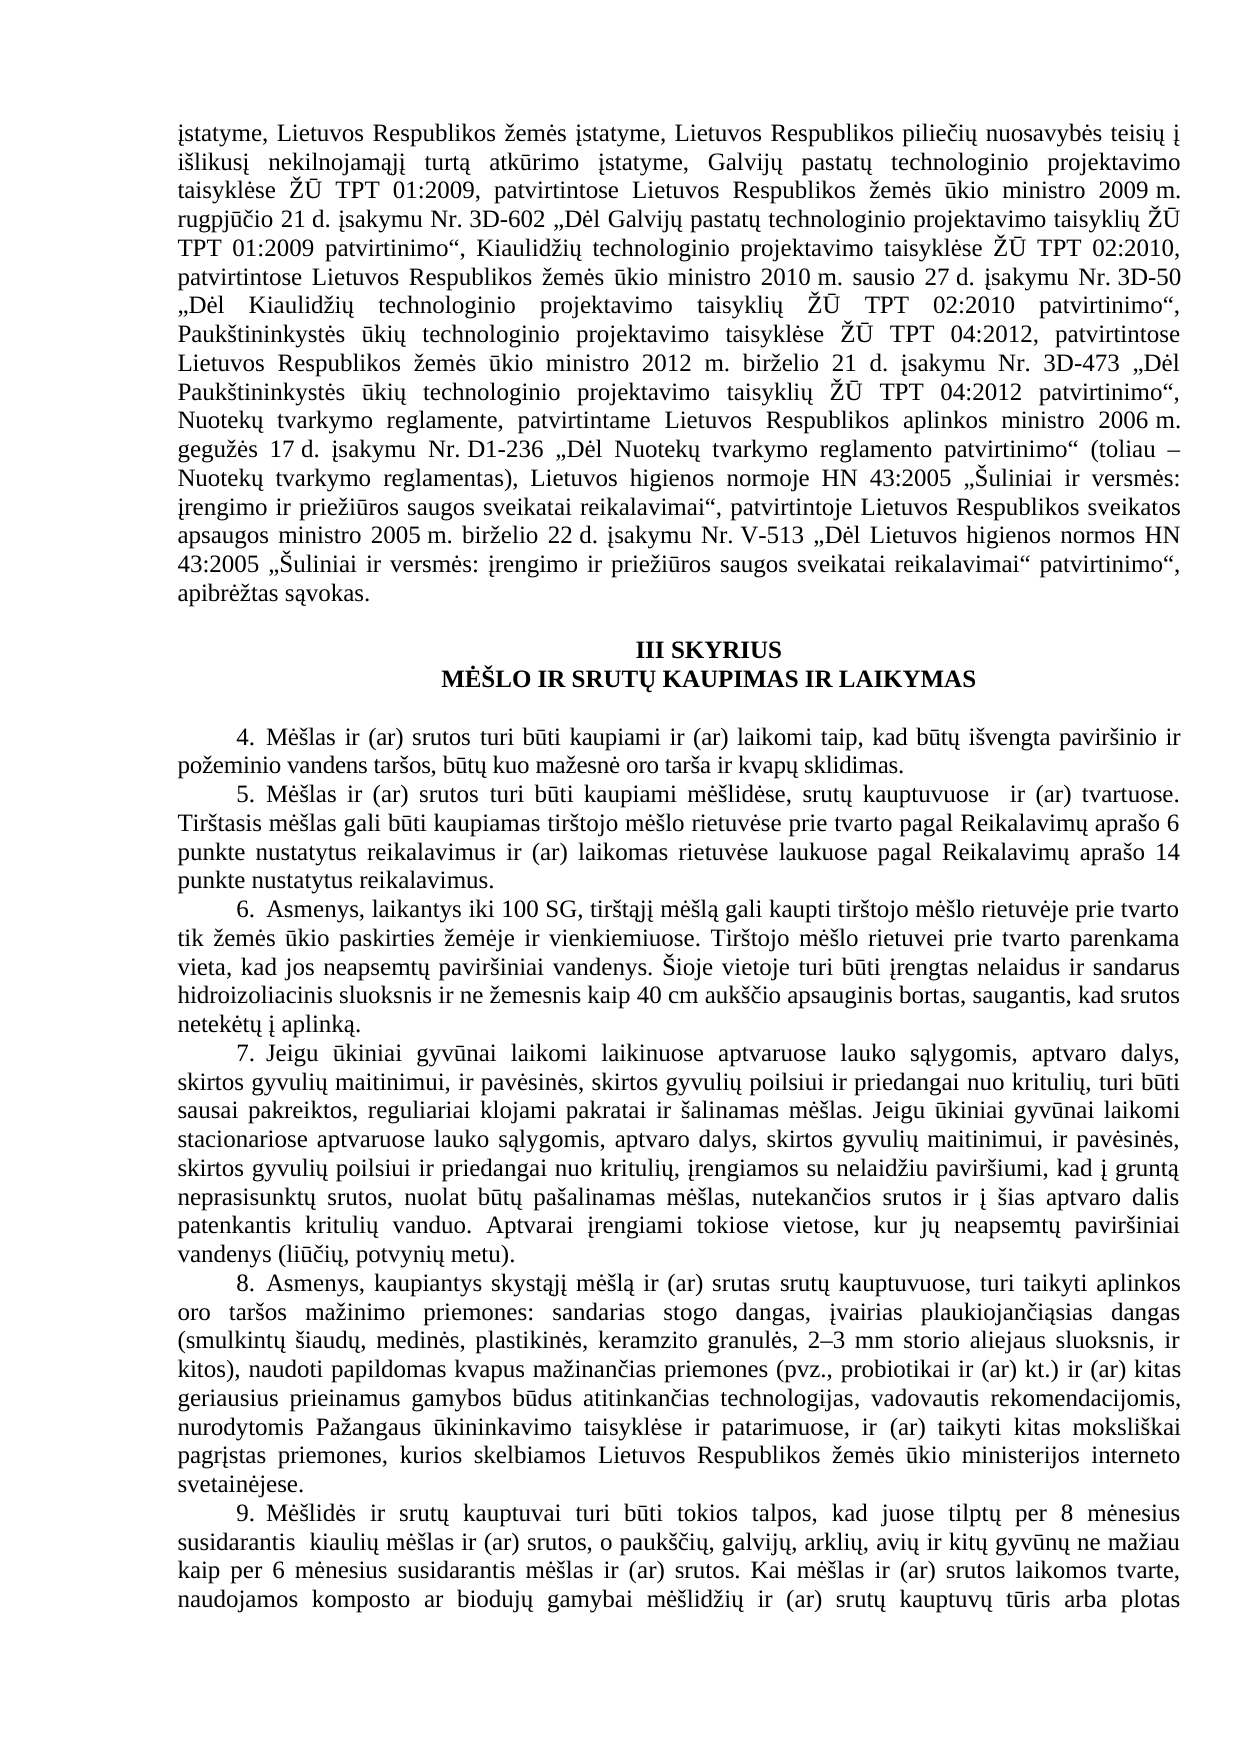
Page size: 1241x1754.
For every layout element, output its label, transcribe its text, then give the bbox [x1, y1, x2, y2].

text MĖŠLO IR srutų KAUPIMAS ir laikymas [177, 664, 1181, 693]
text 8. Asmenys, kaupiantys skystąjį mėšlą ir (ar) srutas srutų kauptuvuose, turi taikyti aplinkos oro taršos mažinimo priemones: sandarias stogo dangas, įvairias plaukiojančiąsias dangas (smulkintų šiaudų, medinės, plastikinės, keramzito granulės, 2–3 mm storio aliejaus sluoksnis, ir kitos), naudoti papildomas kvapus mažinančias priemones (pvz., probiotikai ir (ar) kt.) ir (ar) kitas geriausius prieinamus gamybos būdus atitinkančias technologijas, vadovautis rekomendacijomis, nurodytomis Pažangaus ūkininkavimo taisyklėse ir patarimuose, ir (ar) taikyti kitas moksliškai pagrįstas priemones, kurios skelbiamos Lietuvos Respublikos žemės ūkio ministerijos interneto svetainėjese. [177, 1268, 1181, 1498]
text 4. Mėšlas ir (ar) srutos turi būti kaupiami ir (ar) laikomi taip, kad būtų išvengta paviršinio ir požeminio vandens taršos, būtų kuo mažesnė oro tarša ir kvapų sklidimas. [177, 722, 1181, 779]
text 6. Asmenys, laikantys iki 100 SG, tirštąjį mėšlą gali kaupti tirštojo mėšlo rietuvėje prie tvarto tik žemės ūkio paskirties žemėje ir vienkiemiuose. Tirštojo mėšlo rietuvei prie tvarto parenkama vieta, kad jos neapsemtų paviršiniai vandenys. Šioje vietoje turi būti įrengtas nelaidus ir sandarus hidroizoliacinis sluoksnis ir ne žemesnis kaip 40 cm aukščio apsauginis bortas, saugantis, kad srutos netekėtų į aplinką. [177, 894, 1181, 1038]
text 5. Mėšlas ir (ar) srutos turi būti kaupiami mėšlidėse, srutų kauptuvuose ir (ar) tvartuose. Tirštasis mėšlas gali būti kaupiamas tirštojo mėšlo rietuvėse prie tvarto pagal Reikalavimų aprašo 6 punkte nustatytus reikalavimus ir (ar) laikomas rietuvėse laukuose pagal Reikalavimų aprašo 14 punkte nustatytus reikalavimus. [177, 779, 1181, 894]
text įstatyme, Lietuvos Respublikos žemės įstatyme, Lietuvos Respublikos piliečių nuosavybės teisių į išlikusį nekilnojamąjį turtą atkūrimo įstatyme, Galvijų pastatų technologinio projektavimo taisyklėse ŽŪ TPT 01:2009, patvirtintose Lietuvos Respublikos žemės ūkio ministro 2009 m. rugpjūčio 21 d. įsakymu Nr. 3D-602 „Dėl Galvijų pastatų technologinio projektavimo taisyklių ŽŪ TPT 01:2009 patvirtinimo“, Kiaulidžių technologinio projektavimo taisyklėse ŽŪ TPT 02:2010, patvirtintose Lietuvos Respublikos žemės ūkio ministro 2010 m. sausio 27 d. įsakymu Nr. 3D-50 „Dėl Kiaulidžių technologinio projektavimo taisyklių ŽŪ TPT 02:2010 patvirtinimo“, Paukštininkystės ūkių technologinio projektavimo taisyklėse ŽŪ TPT 04:2012, patvirtintose Lietuvos Respublikos žemės ūkio ministro 2012 m. birželio 21 d. įsakymu Nr. 3D-473 „Dėl Paukštininkystės ūkių technologinio projektavimo taisyklių ŽŪ TPT 04:2012 patvirtinimo“, Nuotekų tvarkymo reglamente, patvirtintame Lietuvos Respublikos aplinkos ministro 2006 m. gegužės 17 d. įsakymu Nr. D1-236 „Dėl Nuotekų tvarkymo reglamento patvirtinimo“ (toliau – Nuotekų tvarkymo reglamentas), Lietuvos higienos normoje HN 43:2005 „Šuliniai ir versmės: įrengimo ir priežiūros saugos sveikatai reikalavimai“, patvirtintoje Lietuvos Respublikos sveikatos apsaugos ministro 2005 m. birželio 22 d. įsakymu Nr. V-513 „Dėl Lietuvos higienos normos HN 43:2005 „Šuliniai ir versmės: įrengimo ir priežiūros saugos sveikatai reikalavimai“ patvirtinimo“, apibrėžtas sąvokas. [177, 118, 1181, 607]
text III SKYRIUS [177, 636, 1181, 664]
text 9. Mėšlidės ir srutų kauptuvai turi būti tokios talpos, kad juose tilptų per 8 mėnesius susidarantis kiaulių mėšlas ir (ar) srutos, o paukščių, galvijų, arklių, avių ir kitų gyvūnų ne mažiau kaip per 6 mėnesius susidarantis mėšlas ir (ar) srutos. Kai mėšlas ir (ar) srutos laikomos tvarte, naudojamos komposto ar biodujų gamybai mėšlidžių ir (ar) srutų kauptuvų tūris arba plotas [177, 1498, 1181, 1613]
text 7. Jeigu ūkiniai gyvūnai laikomi laikinuose aptvaruose lauko sąlygomis, aptvaro dalys, skirtos gyvulių maitinimui, ir pavėsinės, skirtos gyvulių poilsiui ir priedangai nuo kritulių, turi būti sausai pakreiktos, reguliariai klojami pakratai ir šalinamas mėšlas. Jeigu ūkiniai gyvūnai laikomi stacionariose aptvaruose lauko sąlygomis, aptvaro dalys, skirtos gyvulių maitinimui, ir pavėsinės, skirtos gyvulių poilsiui ir priedangai nuo kritulių, įrengiamos su nelaidžiu paviršiumi, kad į gruntą neprasisunktų srutos, nuolat būtų pašalinamas mėšlas, nutekančios srutos ir į šias aptvaro dalis patenkantis kritulių vanduo. Aptvarai įrengiami tokiose vietose, kur jų neapsemtų paviršiniai vandenys (liūčių, potvynių metu). [177, 1038, 1181, 1268]
